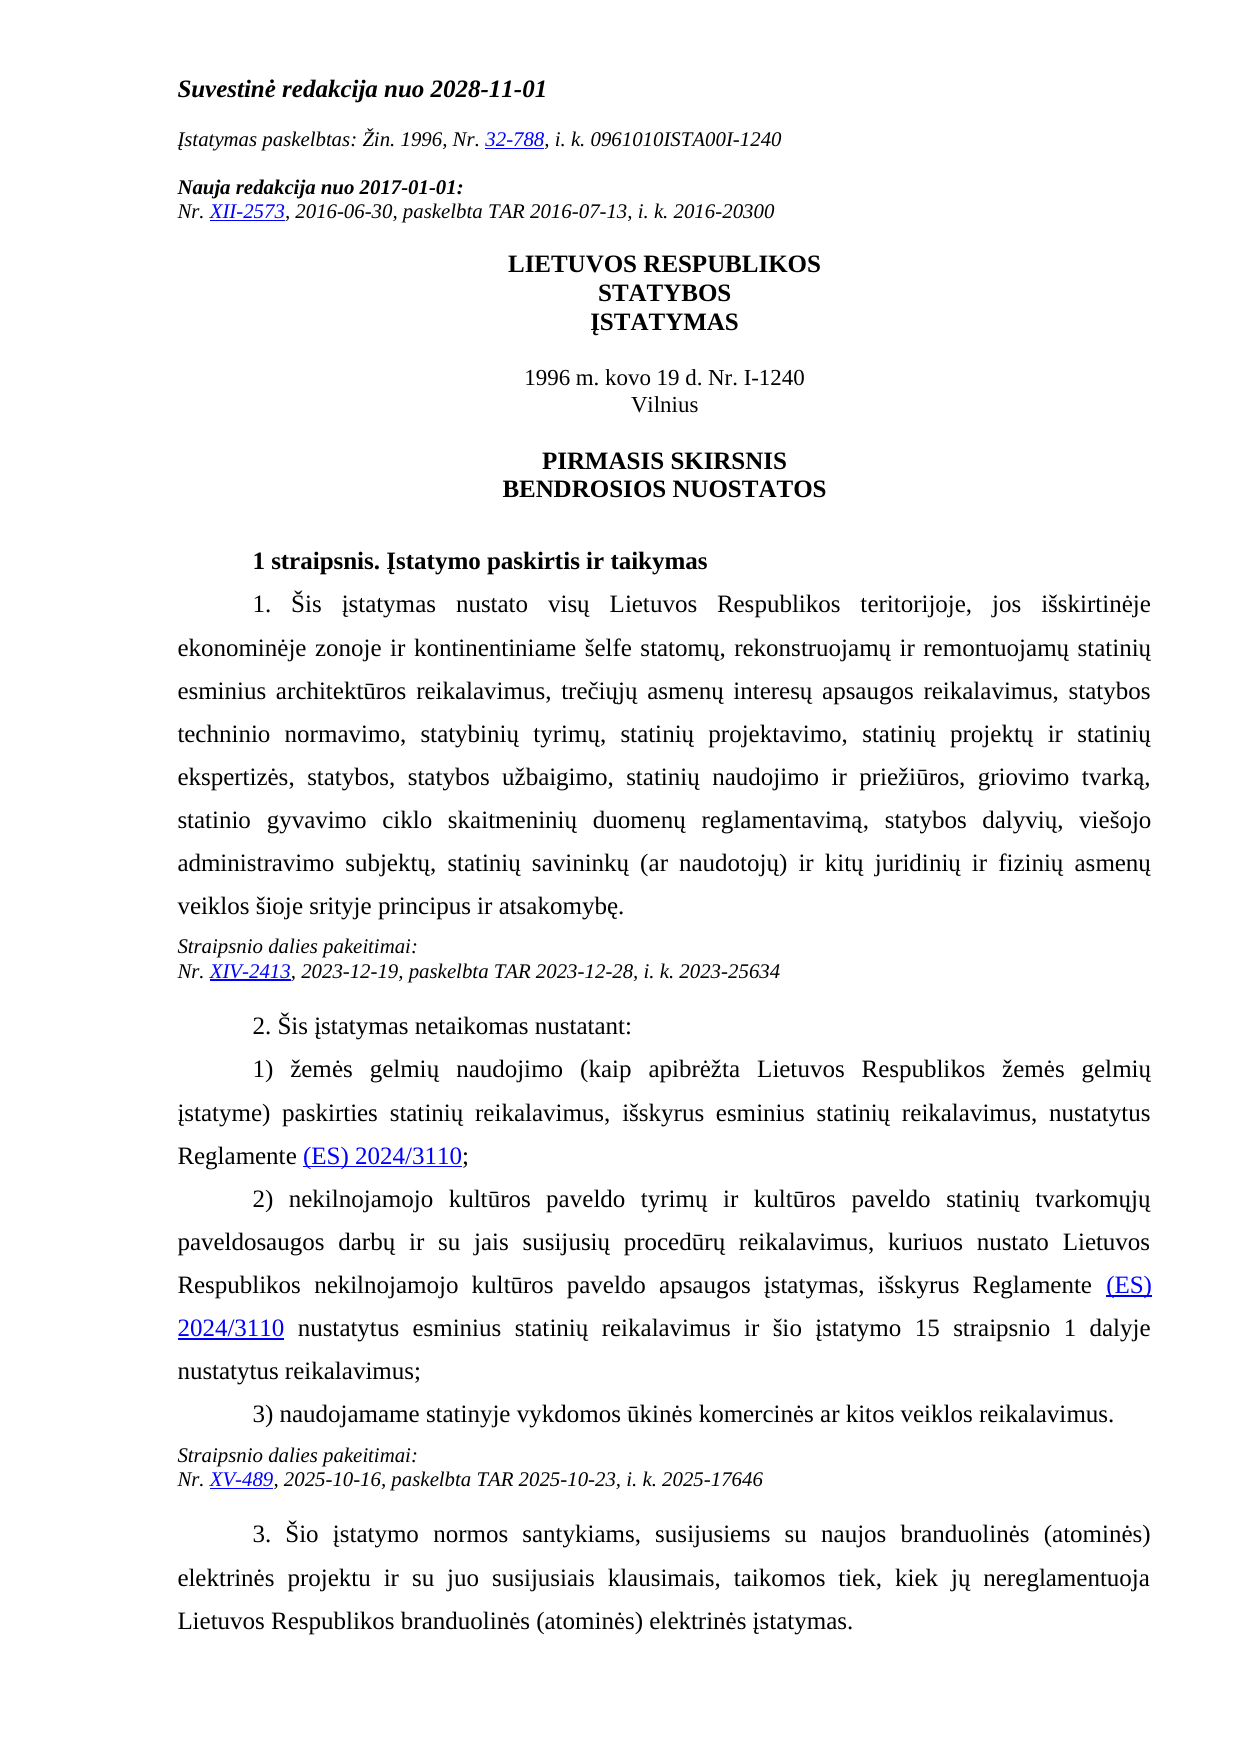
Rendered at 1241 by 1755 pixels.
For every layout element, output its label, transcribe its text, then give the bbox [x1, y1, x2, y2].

text 2. Šis įstatymas netaikomas nustatant: [177, 1011, 1152, 1040]
text Straipsnio dalies pakeitimai: [177, 1443, 1152, 1467]
text LIETUVOS RESPUBLIKOS STATYBOS ĮSTATYMAS [177, 249, 1152, 336]
text Nr. XII-2573, 2016-06-30, paskelbta TAR 2016-07-13, i. k. 2016-20300 [177, 199, 1152, 223]
text Straipsnio dalies pakeitimai: [177, 934, 1152, 958]
text 1. Šis įstatymas nustato visų Lietuvos Respublikos teritorijoje, jos išskirtinėje ekonominėje zonoje ir kontinentiniame šelfe statomų, rekonstruojamų ir remontuojamų statinių esminius architektūros reikalavimus, trečiųjų asmenų interesų apsaugos reikalavimus, statybos techninio normavimo, statybinių tyrimų, statinių projektavimo, statinių projektų ir statinių ekspertizės, statybos, statybos užbaigimo, statinių naudojimo ir priežiūros, griovimo tvarką, statinio gyvavimo ciklo skaitmeninių duomenų reglamentavimą, statybos dalyvių, viešojo administravimo subjektų, statinių savininkų (ar naudotojų) ir kitų juridinių ir fizinių asmenų veiklos šioje srityje principus ir atsakomybę. [177, 589, 1152, 920]
text Vilnius [177, 391, 1152, 417]
text Nr. XIV-2413, 2023-12-19, paskelbta TAR 2023-12-28, i. k. 2023-25634 [177, 958, 1152, 983]
text Nauja redakcija nuo 2017-01-01: [177, 175, 1152, 199]
text 2) nekilnojamojo kultūros paveldo tyrimų ir kultūros paveldo statinių tvarkomųjų paveldosaugos darbų ir su jais susijusių procedūrų reikalavimus, kuriuos nustato Lietuvos Respublikos nekilnojamojo kultūros paveldo apsaugos įstatymas, išskyrus Reglamente (ES) 2024/3110 nustatytus esminius statinių reikalavimus ir šio įstatymo 15 straipsnio 1 dalyje nustatytus reikalavimus; [177, 1184, 1152, 1385]
text PIRMASIS SKIRSNIS [177, 446, 1152, 474]
text 1 straipsnis. Įstatymo paskirtis ir taikymas [177, 546, 1152, 575]
text 1996 m. kovo 19 d. Nr. I-1240 [177, 364, 1152, 391]
text Nr. XV-489, 2025-10-16, paskelbta TAR 2025-10-23, i. k. 2025-17646 [177, 1467, 1152, 1491]
text Suvestinė redakcija nuo 2028-11-01 [177, 74, 1152, 103]
text 3. Šio įstatymo normos santykiams, susijusiems su naujos branduolinės (atominės) elektrinės projektu ir su juo susijusiais klausimais, taikomos tiek, kiek jų nereglamentuoja Lietuvos Respublikos branduolinės (atominės) elektrinės įstatymas. [177, 1519, 1152, 1634]
text Įstatymas paskelbtas: Žin. 1996, Nr. 32-788, i. k. 0961010ISTA00I-1240 [177, 127, 1152, 151]
text BENDROSIOS NUOSTATOS [177, 474, 1152, 503]
text 3) naudojamame statinyje vykdomos ūkinės komercinės ar kitos veiklos reikalavimus. [177, 1399, 1152, 1428]
text 1) žemės gelmių naudojimo (kaip apibrėžta Lietuvos Respublikos žemės gelmių įstatyme) paskirties statinių reikalavimus, išskyrus esminius statinių reikalavimus, nustatytus Reglamente (ES) 2024/3110; [177, 1054, 1152, 1169]
